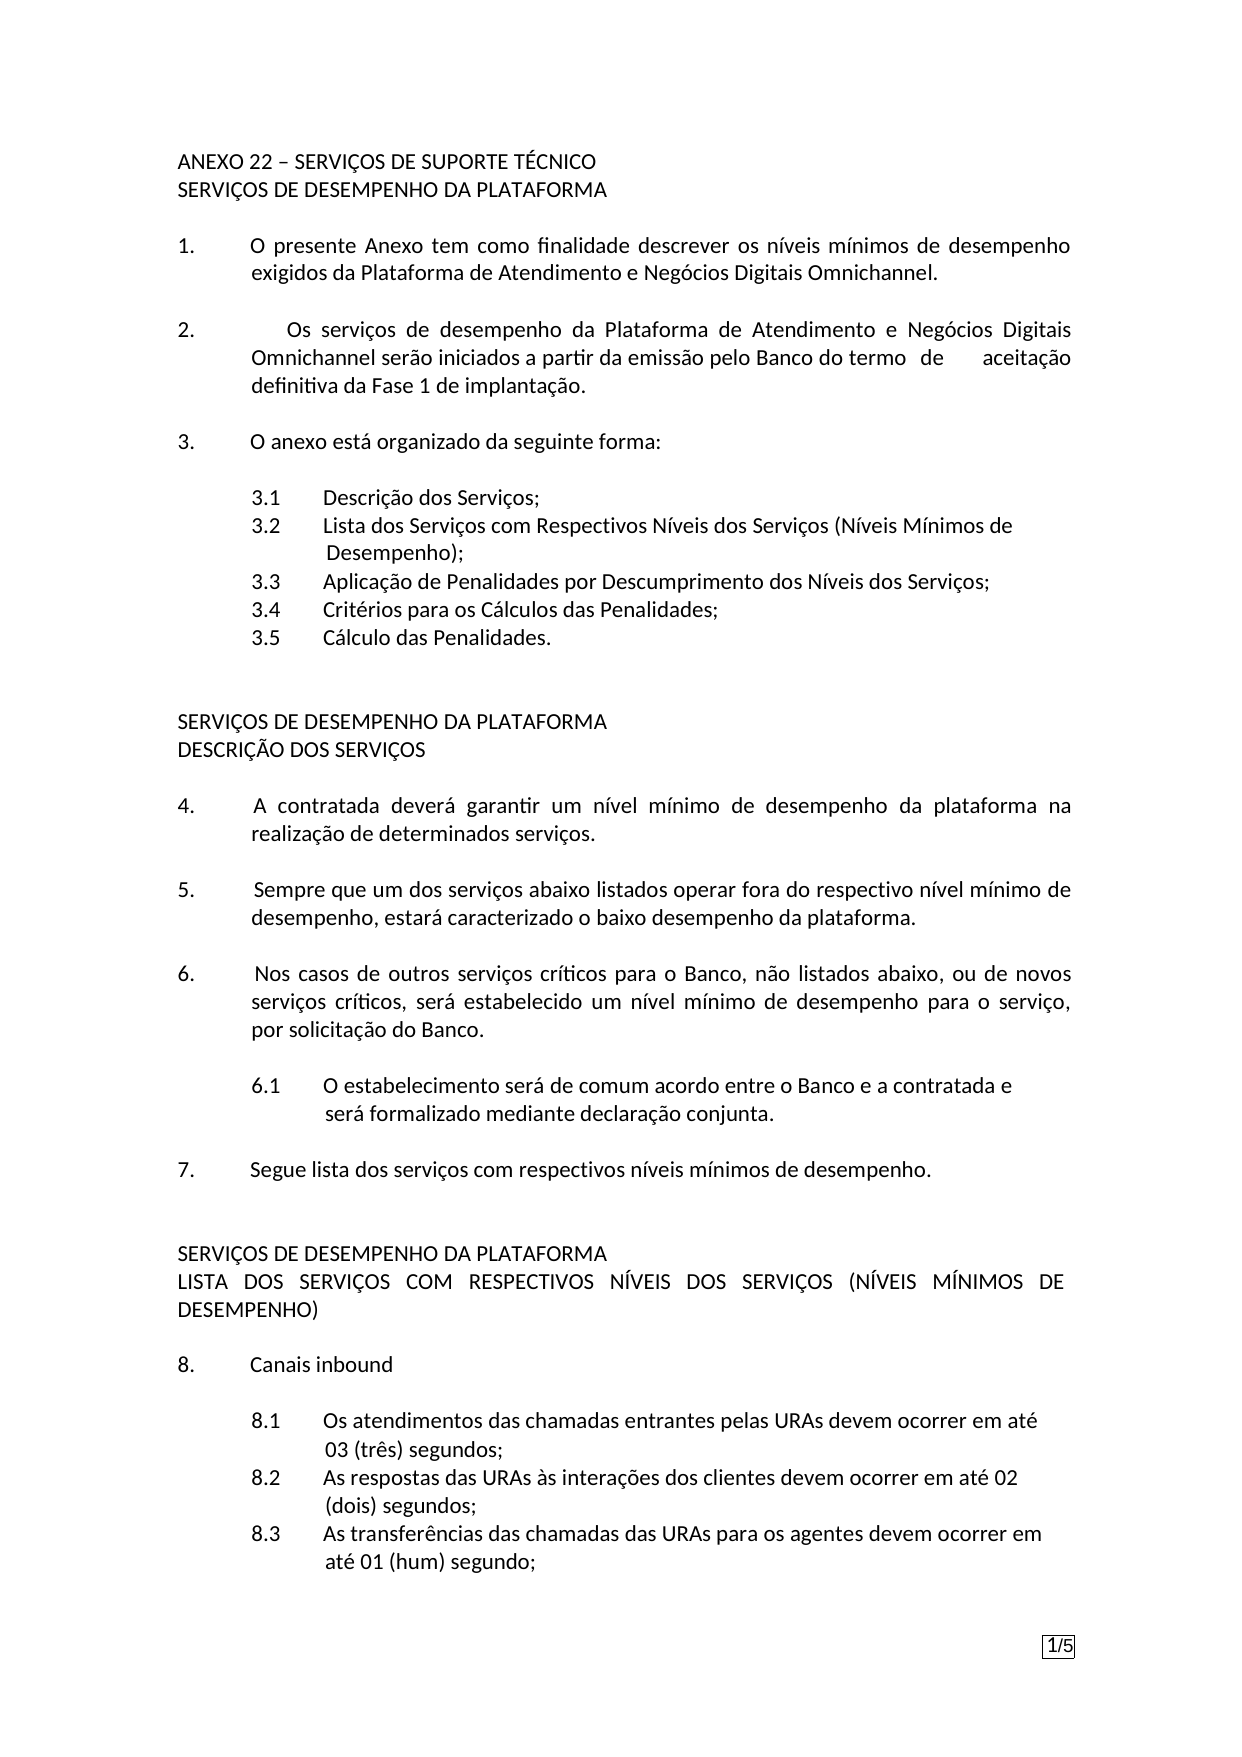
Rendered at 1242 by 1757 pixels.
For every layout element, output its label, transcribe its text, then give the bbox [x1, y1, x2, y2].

text 6. Nos casos de outros serviços críticos para o Banco, não listados abaixo, ou de novos serviços críticos, será estabelecido um nível mínimo de desempenho para o serviço, por solicitação do Banco. [177, 959, 1071, 1043]
text LISTA DOS SERVIÇOS COM RESPECTIVOS NÍVEIS DOS SERVIÇOS (NÍVEIS MÍNIMOS DE DESEMPENHO) [177, 1267, 1071, 1323]
text 8.3 As transferências das chamadas das URAs para os agentes devem ocorrer em até 01 (hum) segundo; [251, 1519, 1050, 1575]
text 3.4 Critérios para os Cálculos das Penalidades; [251, 595, 1087, 623]
text 7. Segue lista dos serviços com respectivos níveis mínimos de desempenho. [177, 1155, 1087, 1183]
text 3. O anexo está organizado da seguinte forma: [177, 427, 1087, 455]
text SERVIÇOS DE DESEMPENHO DA PLATAFORMA DESCRIÇÃO DOS SERVIÇOS [177, 707, 613, 763]
text 3.3 Aplicação de Penalidades por Descumprimento dos Níveis dos Serviços; [251, 567, 1087, 595]
text 8.2 As respostas das URAs às interações dos clientes devem ocorrer em até 02 (dois) segundos; [251, 1463, 1026, 1519]
text SERVIÇOS DE DESEMPENHO DA PLATAFORMA [177, 1239, 1087, 1267]
text 03 (três) segundos; [325, 1435, 1087, 1463]
text 6.1 O estabelecimento será de comum acordo entre o Banco e a contratada e será formalizado mediante declaração conjunta. [251, 1071, 1019, 1127]
text 3.1 Descrição dos Serviços; [251, 483, 1087, 511]
text 1. O presente Anexo tem como finalidade descrever os níveis mínimos de desempenho exigidos da Plataforma de Atendimento e Negócios Digitais Omnichannel. [177, 231, 1071, 286]
text 5. Sempre que um dos serviços abaixo listados operar fora do respectivo nível mínimo de desempenho, estará caracterizado o baixo desempenho da plataforma. [177, 875, 1071, 931]
text 4. A contratada deverá garantir um nível mínimo de desempenho da plataforma na realização de determinados serviços. [177, 791, 1071, 847]
text 2. Os serviços de desempenho da Plataforma de Atendimento e Negócios Digitais Omnichannel serão iniciados a partir da emissão pelo Banco do termo de aceitação definitiva da Fase 1 de implantação. [177, 315, 1071, 399]
text 8.1 Os atendimentos das chamadas entrantes pelas URAs devem ocorrer em até [251, 1407, 1087, 1435]
text 3.2 Lista dos Serviços com Respectivos Níveis dos Serviços (Níveis Mínimos de [251, 511, 1087, 539]
text Desempenho); [321, 539, 469, 567]
text 3.5 Cálculo das Penalidades. [251, 623, 1087, 651]
text 8. Canais inbound [177, 1351, 1087, 1379]
text ANEXO 22 – SERVIÇOS DE SUPORTE TÉCNICO SERVIÇOS DE DESEMPENHO DA PLATAFORMA [177, 147, 613, 203]
